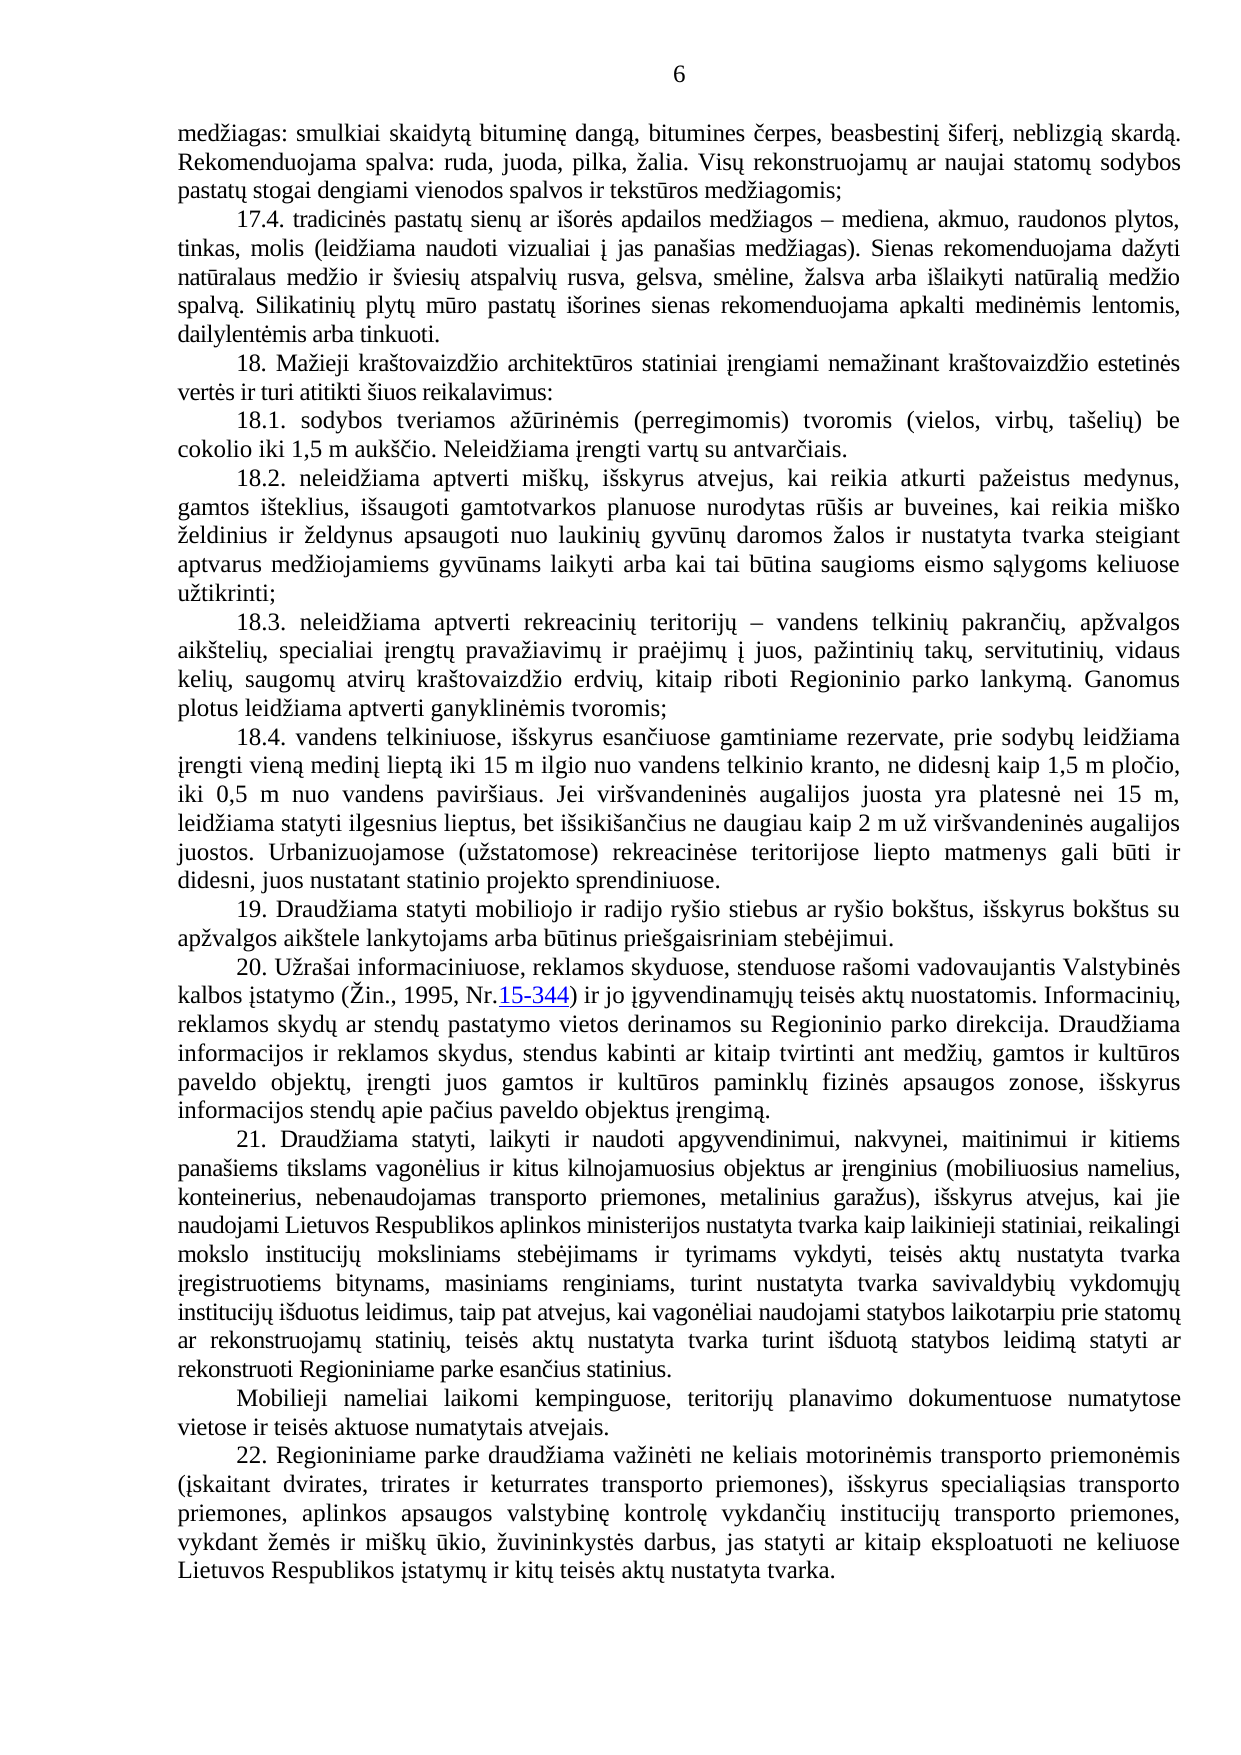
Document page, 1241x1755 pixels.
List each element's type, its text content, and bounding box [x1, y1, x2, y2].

text 18.3. neleidžiama aptverti rekreacinių teritorijų – vandens telkinių pakrančių, apžvalgos aikštelių, specialiai įrengtų pravažiavimų ir praėjimų į juos, pažintinių takų, servitutinių, vidaus kelių, saugomų atvirų kraštovaizdžio erdvių, kitaip riboti Regioninio parko lankymą. Ganomus plotus leidžiama aptverti ganyklinėmis tvoromis; [177, 607, 1181, 722]
text medžiagas: smulkiai skaidytą bituminę dangą, bitumines čerpes, beasbestinį šiferį, neblizgią skardą. Rekomenduojama spalva: ruda, juoda, pilka, žalia. Visų rekonstruojamų ar naujai statomų sodybos pastatų stogai dengiami vienodos spalvos ir tekstūros medžiagomis; [177, 118, 1181, 204]
text 20. Užrašai informaciniuose, reklamos skyduose, stenduose rašomi vadovaujantis Valstybinės kalbos įstatymo (Žin., 1995, Nr.15-344) ir jo įgyvendinamųjų teisės aktų nuostatomis. Informacinių, reklamos skydų ar stendų pastatymo vietos derinamos su Regioninio parko direkcija. Draudžiama informacijos ir reklamos skydus, stendus kabinti ar kitaip tvirtinti ant medžių, gamtos ir kultūros paveldo objektų, įrengti juos gamtos ir kultūros paminklų fizinės apsaugos zonose, išskyrus informacijos stendų apie pačius paveldo objektus įrengimą. [177, 952, 1181, 1124]
text 18.2. neleidžiama aptverti miškų, išskyrus atvejus, kai reikia atkurti pažeistus medynus, gamtos išteklius, išsaugoti gamtotvarkos planuose nurodytas rūšis ar buveines, kai reikia miško želdinius ir želdynus apsaugoti nuo laukinių gyvūnų daromos žalos ir nustatyta tvarka steigiant aptvarus medžiojamiems gyvūnams laikyti arba kai tai būtina saugioms eismo sąlygoms keliuose užtikrinti; [177, 463, 1181, 607]
text 17.4. tradicinės pastatų sienų ar išorės apdailos medžiagos – mediena, akmuo, raudonos plytos, tinkas, molis (leidžiama naudoti vizualiai į jas panašias medžiagas). Sienas rekomenduojama dažyti natūralaus medžio ir šviesių atspalvių rusva, gelsva, smėline, žalsva arba išlaikyti natūralią medžio spalvą. Silikatinių plytų mūro pastatų išorines sienas rekomenduojama apkalti medinėmis lentomis, dailylentėmis arba tinkuoti. [177, 204, 1181, 348]
text 22. Regioniniame parke draudžiama važinėti ne keliais motorinėmis transporto priemonėmis (įskaitant dvirates, trirates ir keturrates transporto priemones), išskyrus specialiąsias transporto priemones, aplinkos apsaugos valstybinę kontrolę vykdančių institucijų transporto priemones, vykdant žemės ir miškų ūkio, žuvininkystės darbus, jas statyti ar kitaip eksploatuoti ne keliuose Lietuvos Respublikos įstatymų ir kitų teisės aktų nustatyta tvarka. [177, 1441, 1181, 1584]
text 18.1. sodybos tveriamos ažūrinėmis (perregimomis) tvoromis (vielos, virbų, tašelių) be cokolio iki 1,5 m aukščio. Neleidžiama įrengti vartų su antvarčiais. [177, 406, 1181, 463]
text 18.4. vandens telkiniuose, išskyrus esančiuose gamtiniame rezervate, prie sodybų leidžiama įrengti vieną medinį lieptą iki 15 m ilgio nuo vandens telkinio kranto, ne didesnį kaip 1,5 m pločio, iki 0,5 m nuo vandens paviršiaus. Jei viršvandeninės augalijos juosta yra platesnė nei 15 m, leidžiama statyti ilgesnius lieptus, bet išsikišančius ne daugiau kaip 2 m už viršvandeninės augalijos juostos. Urbanizuojamose (užstatomose) rekreacinėse teritorijose liepto matmenys gali būti ir didesni, juos nustatant statinio projekto sprendiniuose. [177, 722, 1181, 894]
text 21. Draudžiama statyti, laikyti ir naudoti apgyvendinimui, nakvynei, maitinimui ir kitiems panašiems tikslams vagonėlius ir kitus kilnojamuosius objektus ar įrenginius (mobiliuosius namelius, konteinerius, nebenaudojamas transporto priemones, metalinius garažus), išskyrus atvejus, kai jie naudojami Lietuvos Respublikos aplinkos ministerijos nustatyta tvarka kaip laikinieji statiniai, reikalingi mokslo institucijų moksliniams stebėjimams ir tyrimams vykdyti, teisės aktų nustatyta tvarka įregistruotiems bitynams, masiniams renginiams, turint nustatyta tvarka savivaldybių vykdomųjų institucijų išduotus leidimus, taip pat atvejus, kai vagonėliai naudojami statybos laikotarpiu prie statomų ar rekonstruojamų statinių, teisės aktų nustatyta tvarka turint išduotą statybos leidimą statyti ar rekonstruoti Regioniniame parke esančius statinius. [177, 1124, 1181, 1383]
text 19. Draudžiama statyti mobiliojo ir radijo ryšio stiebus ar ryšio bokštus, išskyrus bokštus su apžvalgos aikštele lankytojams arba būtinus priešgaisriniam stebėjimui. [177, 894, 1181, 952]
text Mobilieji nameliai laikomi kempinguose, teritorijų planavimo dokumentuose numatytose vietose ir teisės aktuose numatytais atvejais. [177, 1383, 1181, 1441]
text 18. Mažieji kraštovaizdžio architektūros statiniai įrengiami nemažinant kraštovaizdžio estetinės vertės ir turi atitikti šiuos reikalavimus: [177, 348, 1181, 406]
